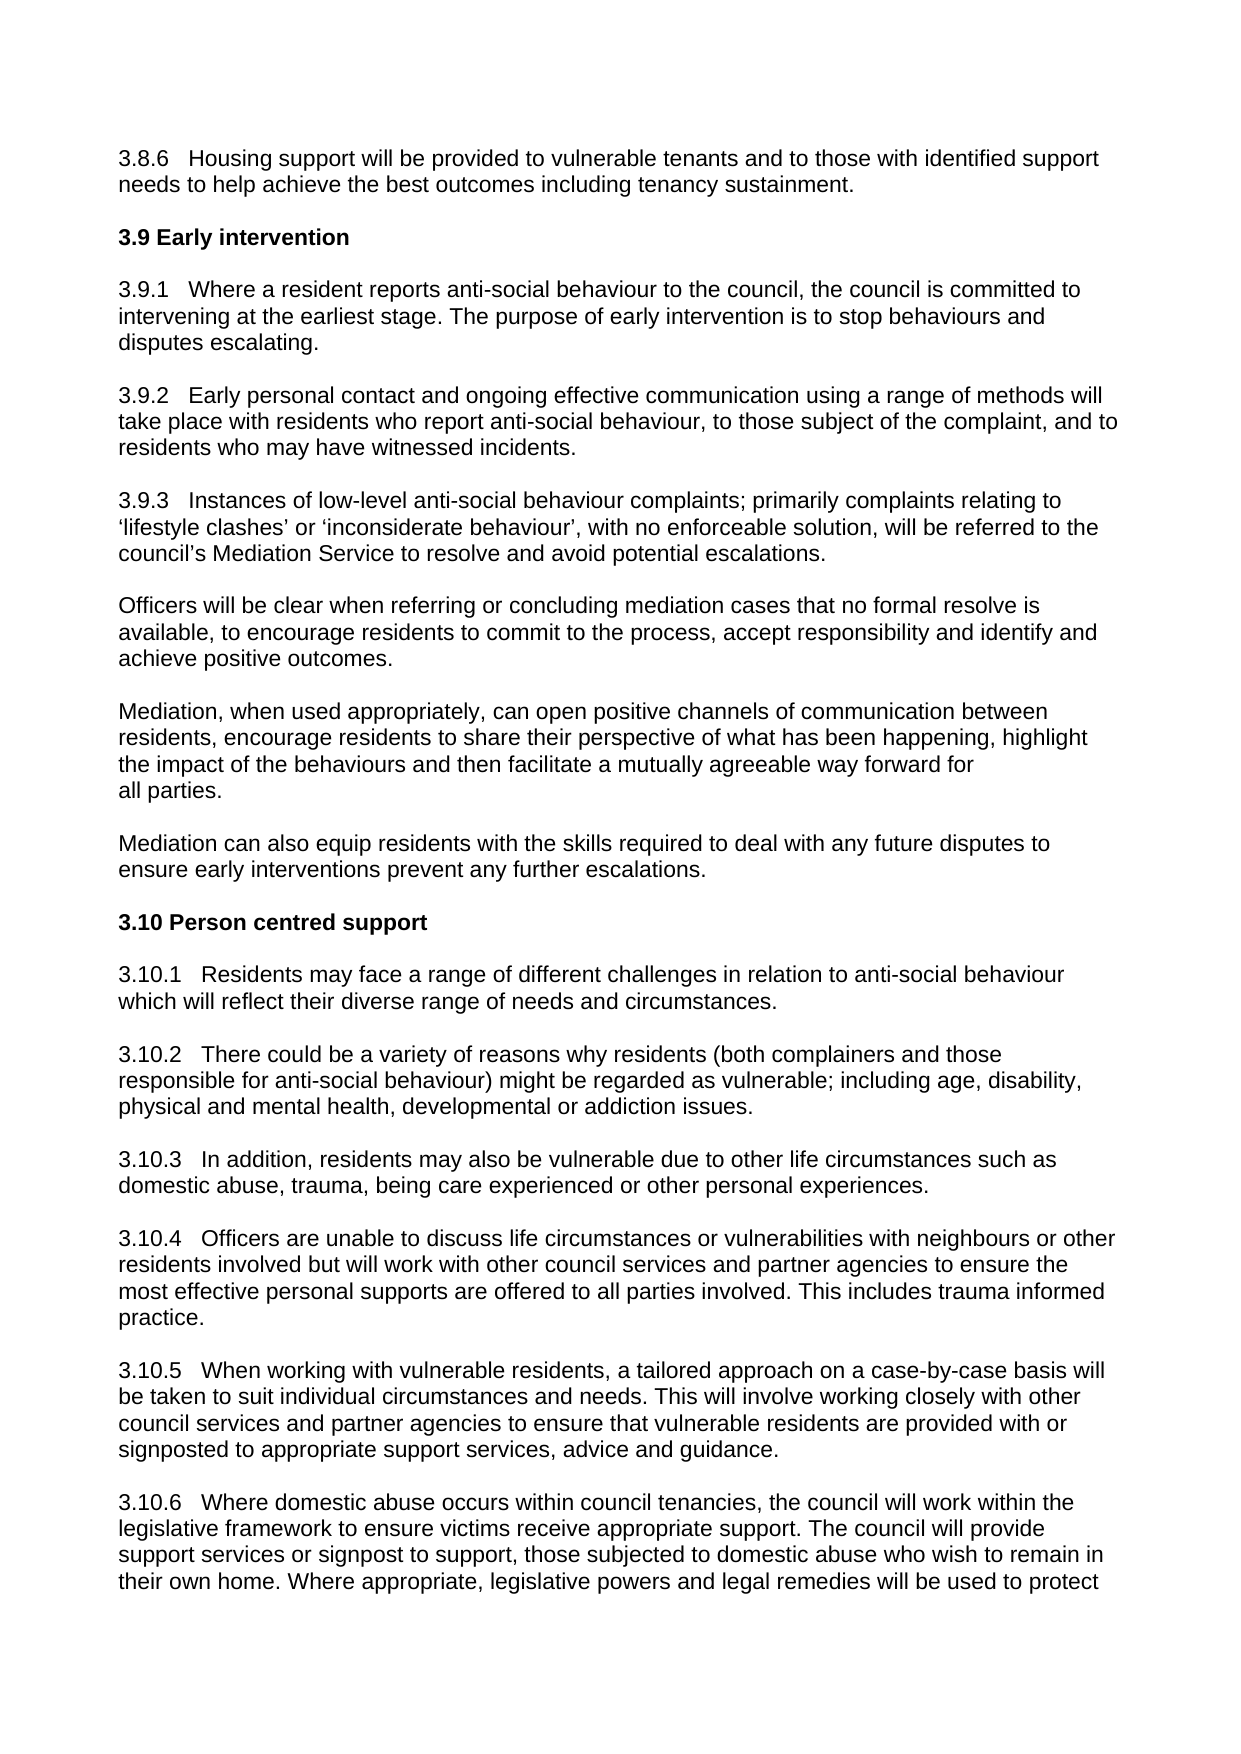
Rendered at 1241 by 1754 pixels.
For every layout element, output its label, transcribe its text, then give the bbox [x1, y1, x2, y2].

text 3.10.3 In addition, residents may also be vulnerable due to other life circumstances such as domestic abuse, trauma, being care experienced or other personal experiences. [118, 1146, 1122, 1199]
text 3.10.1 Residents may face a range of different challenges in relation to anti-social behaviour which will reflect their diverse range of needs and circumstances. [118, 961, 1122, 1014]
text 3.10.5 When working with vulnerable residents, a tailored approach on a case-by-case basis will be taken to suit individual circumstances and needs. This will involve working closely with other council services and partner agencies to ensure that vulnerable residents are provided with or signposted to appropriate support services, advice and guidance. [118, 1357, 1122, 1462]
text 3.9.1 Where a resident reports anti-social behaviour to the council, the council is committed to intervening at the earliest stage. The purpose of early intervention is to stop behaviours and disputes escalating. [118, 276, 1122, 355]
text 3.10.6 Where domestic abuse occurs within council tenancies, the council will work within the legislative framework to ensure victims receive appropriate support. The council will provide support services or signpost to support, those subjected to domestic abuse who wish to remain in their own home. Where appropriate, legislative powers and legal remedies will be used to protect [118, 1488, 1122, 1594]
text Officers will be clear when referring or concluding mediation cases that no formal resolve is available, to encourage residents to commit to the process, accept responsibility and identify and achieve positive outcomes. [118, 592, 1122, 672]
text 3.9.3 Instances of low-level anti-social behaviour complaints; primarily complaints relating to ‘lifestyle clashes’ or ‘inconsiderate behaviour’, with no enforceable solution, will be referred to the council’s Mediation Service to resolve and avoid potential escalations. [118, 487, 1122, 566]
text 3.8.6 Housing support will be provided to vulnerable tenants and to those with identified support needs to help achieve the best outcomes including tenancy sustainment. [118, 144, 1122, 197]
text 3.10.4 Officers are unable to discuss life circumstances or vulnerabilities with neighbours or other residents involved but will work with other council services and partner agencies to ensure the most effective personal supports are offered to all parties involved. This includes trauma informed practice. [118, 1225, 1122, 1330]
text 3.9 Early intervention [118, 223, 1122, 250]
text Mediation, when used appropriately, can open positive channels of communication between residents, encourage residents to share their perspective of what has been happening, highlight the impact of the behaviours and then facilitate a mutually agreeable way forward for all parties. [118, 698, 1122, 803]
text 3.10 Person centred support [118, 909, 1122, 935]
text 3.9.2 Early personal contact and ongoing effective communication using a range of methods will take place with residents who report anti-social behaviour, to those subject of the complaint, and to residents who may have witnessed incidents. [118, 382, 1122, 461]
text Mediation can also equip residents with the skills required to deal with any future disputes to ensure early interventions prevent any further escalations. [118, 830, 1122, 882]
text 3.10.2 There could be a variety of reasons why residents (both complainers and those responsible for anti-social behaviour) might be regarded as vulnerable; including age, disability, physical and mental health, developmental or addiction issues. [118, 1041, 1122, 1119]
